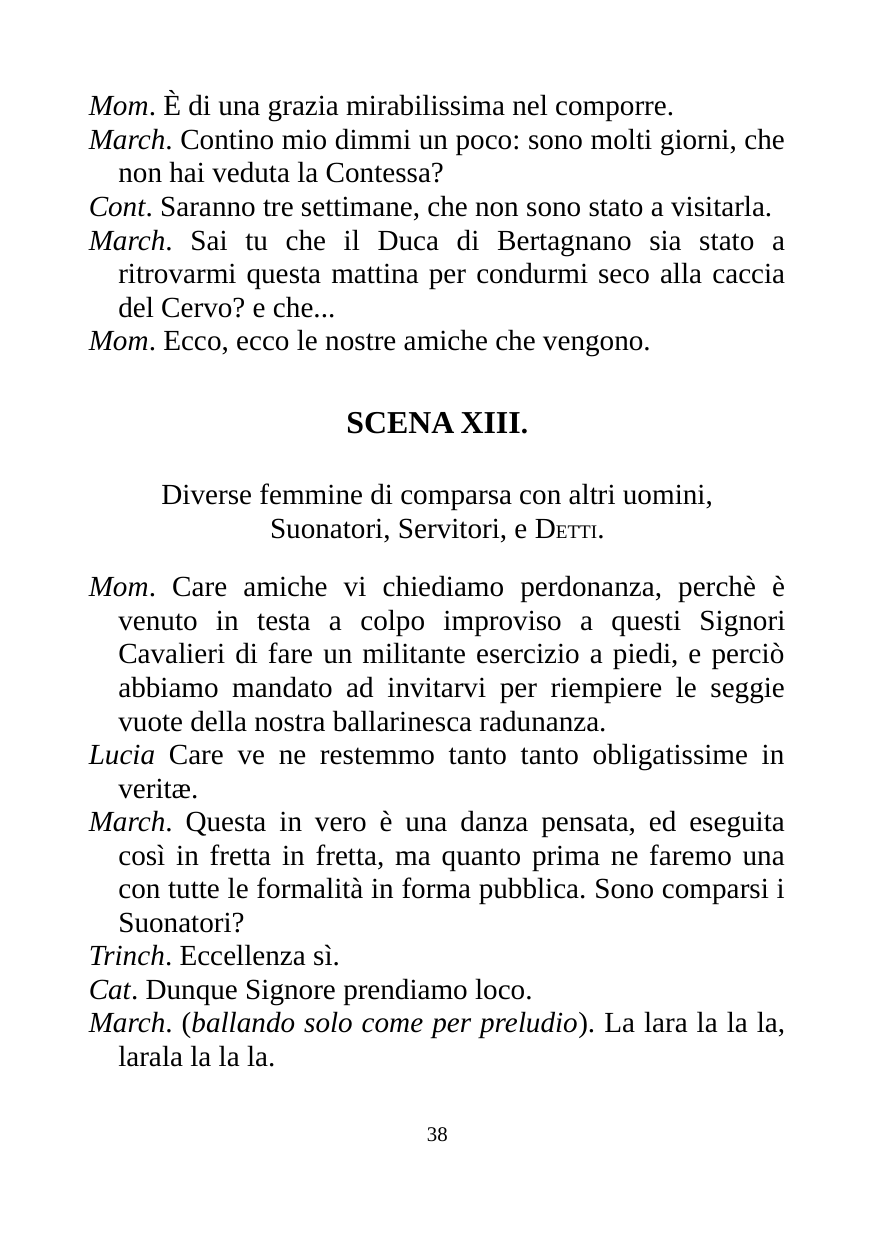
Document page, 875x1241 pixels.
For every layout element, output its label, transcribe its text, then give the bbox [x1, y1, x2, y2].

text Diverse femmine di comparsa con altri uomini, Suonatori, Servitori, e Detti. [88, 477, 786, 544]
subtitle SCENA XIII. [88, 404, 786, 441]
text Lucia Care ve ne restemmo tanto tanto obligatissime in veritæ. [88, 737, 786, 804]
text March. Questa in vero è una danza pensata, ed eseguita così in fretta in fretta, ma quanto prima ne faremo una con tutte le formalità in forma pubblica. Sono comparsi i Suonatori? [88, 804, 786, 938]
text Mom. È di una grazia mirabilissima nel comporre. [88, 88, 786, 122]
text March. (ballando solo come per preludio). La lara la la la, larala la la la. [88, 1006, 786, 1073]
text March. Sai tu che il Duca di Bertagnano sia stato a ritrovarmi questa mattina per condurmi seco alla caccia del Cervo? e che... [88, 223, 786, 323]
text Cont. Saranno tre settimane, che non sono stato a visitarla. [88, 189, 786, 223]
text Cat. Dunque Signore prendiamo loco. [88, 972, 786, 1006]
text March. Contino mio dimmi un poco: sono molti giorni, che non hai veduta la Contessa? [88, 122, 786, 189]
text Mom. Ecco, ecco le nostre amiche che vengono. [88, 323, 786, 357]
text Mom. Care amiche vi chiediamo perdonanza, perchè è venuto in testa a colpo improviso a questi Signori Cavalieri di fare un militante esercizio a piedi, e perciò abbiamo mandato ad invitarvi per riempiere le seggie vuote della nostra ballarinesca radunanza. [88, 569, 786, 737]
text Trinch. Eccellenza sì. [88, 938, 786, 972]
